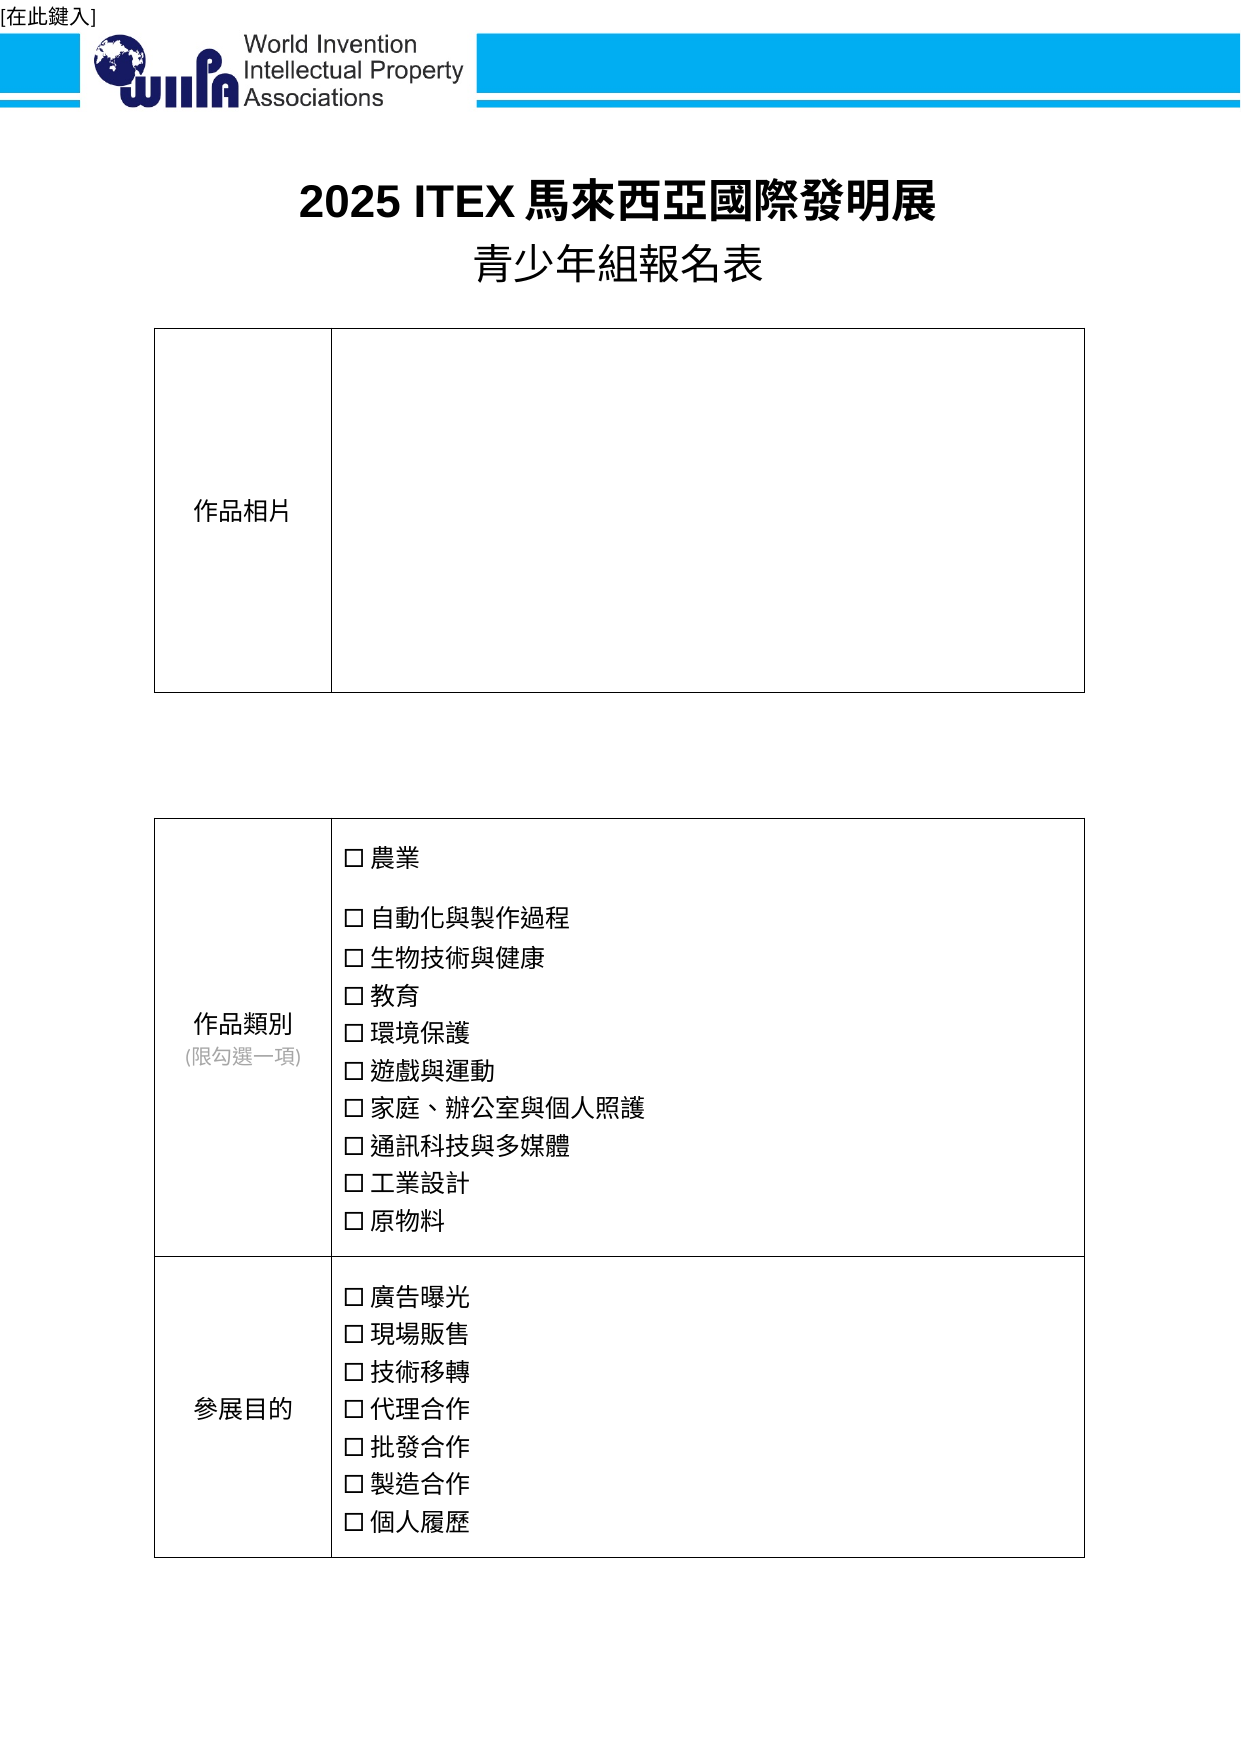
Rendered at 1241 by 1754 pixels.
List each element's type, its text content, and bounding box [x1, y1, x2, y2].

table_header 作品類別 (限勾選一項) [155, 819, 331, 1256]
table_cell  廣告曝光  現場販售  技術移轉  代理合作  批發合作  製造合作  個人履歷 [332, 1257, 1084, 1557]
table_cell [332, 329, 1084, 692]
table_header  農業  自動化與製作過程  生物技術與健康  教育  環境保護  遊戲與運動  家庭、辦公室與個人照護  通訊科技與多媒體  工業設計  原物料 [332, 819, 1084, 1256]
table_cell 作品相片 [155, 329, 331, 692]
table_cell 參展目的 [155, 1257, 331, 1557]
